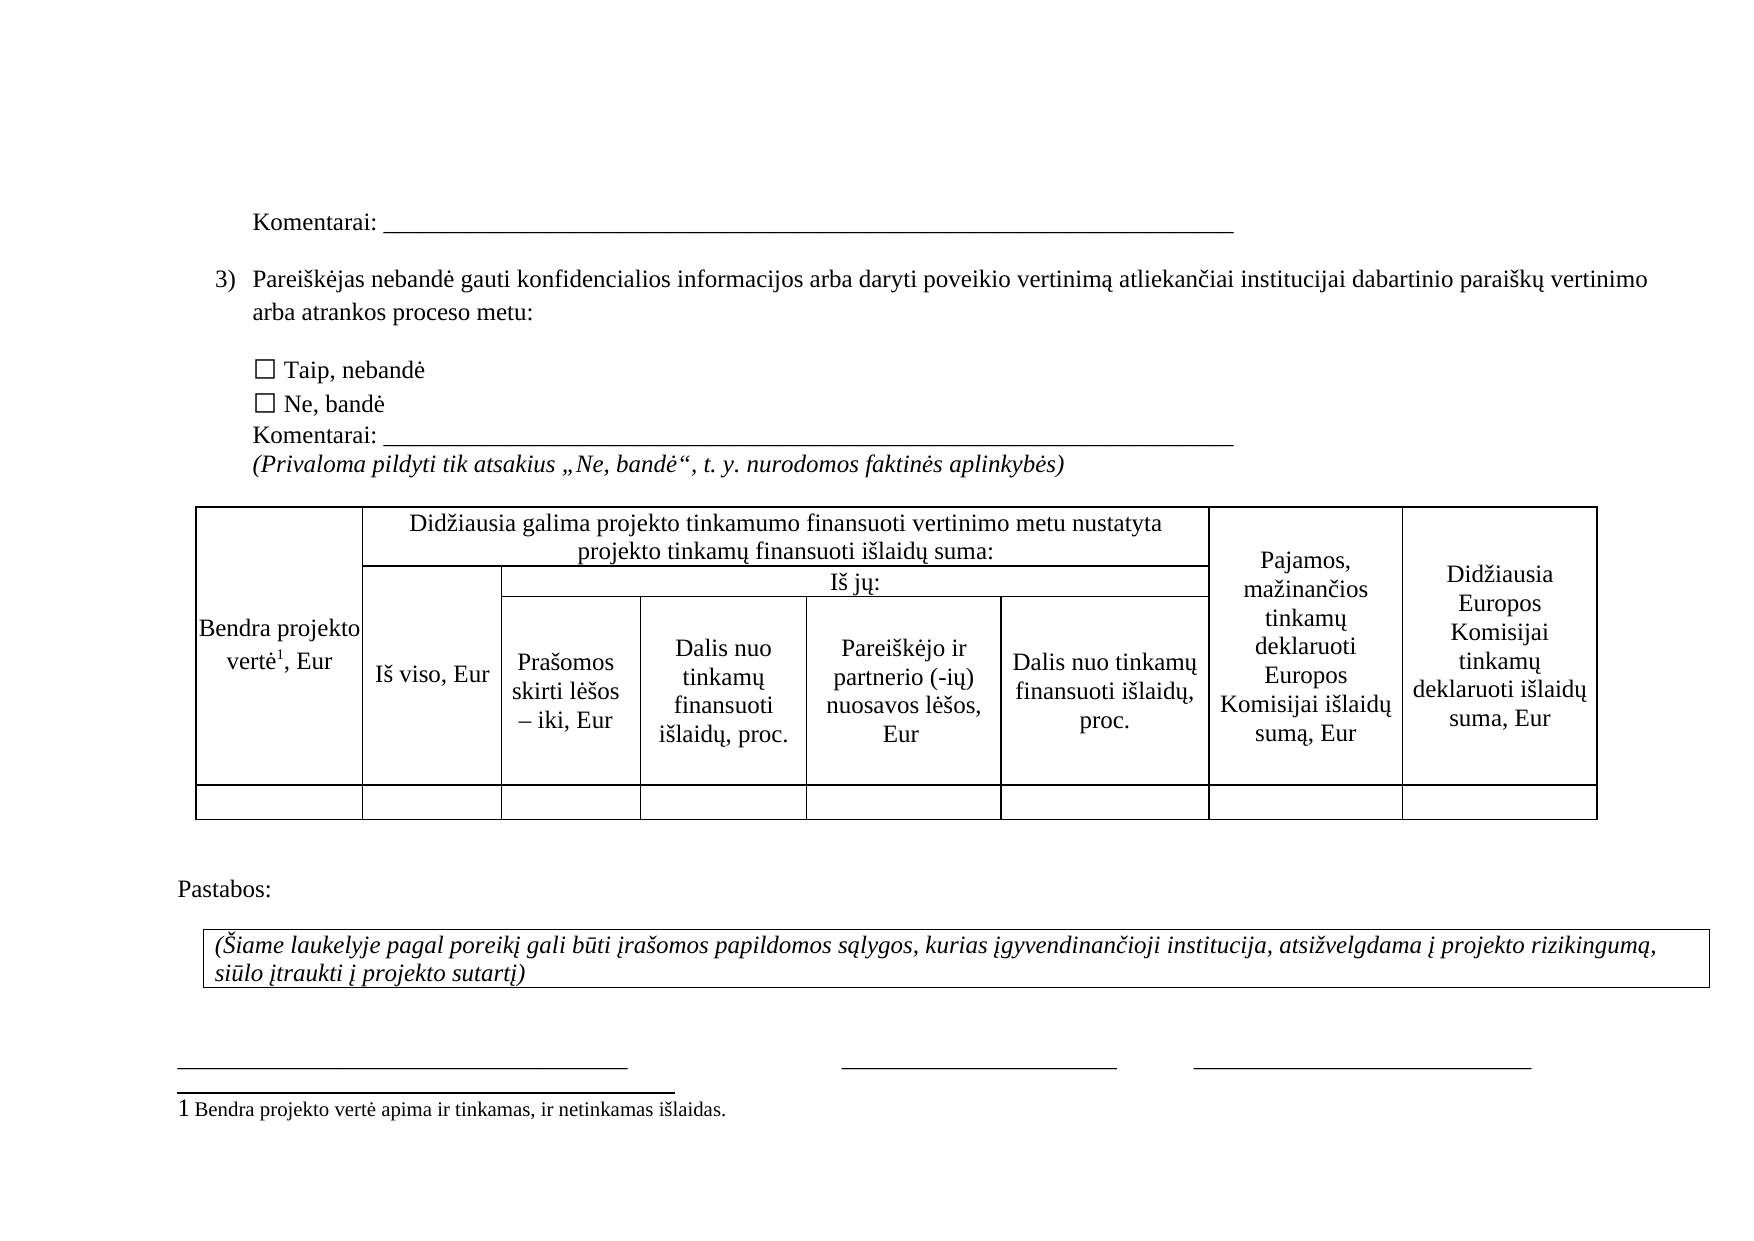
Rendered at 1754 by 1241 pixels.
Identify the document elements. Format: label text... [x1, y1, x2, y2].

table_cell [363, 786, 501, 818]
text ⬜ Ne, bandė [252, 386, 1683, 420]
text ⬜ Taip, nebandė [252, 352, 1683, 386]
table_header Didžiausia Europos Komisijai tinkamų deklaruoti išlaidų suma, Eur [1403, 508, 1596, 784]
text Pastabos: [177, 874, 1683, 903]
table_cell [197, 786, 362, 818]
table_cell [502, 786, 640, 818]
table_cell Pareiškėjo ir partnerio (-ių) nuosavos lėšos, Eur [807, 597, 1000, 784]
table_cell [807, 786, 1000, 818]
table_cell [1002, 786, 1208, 818]
table_cell [1403, 786, 1596, 818]
table_header Pajamos, mažinančios tinkamų deklaruoti Europos Komisijai išlaidų sumą, Eur [1210, 508, 1402, 784]
table_cell Prašomos skirti lėšos – iki, Eur [502, 597, 640, 784]
table_cell Dalis nuo tinkamų finansuoti išlaidų, proc. [1002, 597, 1208, 784]
text Komentarai: ____________________________________________________________________ [252, 420, 1683, 449]
table_cell Iš jų: [502, 567, 1208, 596]
text 3) Pareiškėjas nebandė gauti konfidencialios informacijos arba daryti poveikio vertinimą atliekančiai institucijai dabartinio paraiškų vertinimo arba atrankos proceso metu: [215, 264, 1683, 326]
table_cell [1210, 786, 1402, 818]
table_header Bendra projekto vertė, Eur [197, 508, 362, 784]
text ____________________________________ ______________________ ___________________________ [177, 1043, 1683, 1072]
table_cell Iš viso, Eur [363, 567, 501, 784]
text Komentarai: ____________________________________________________________________ [252, 207, 1683, 235]
table_header Didžiausia galima projekto tinkamumo finansuoti vertinimo metu nustatyta projekto tinkamų finansuoti išlaidų suma: [363, 508, 1208, 565]
table_cell [641, 786, 806, 818]
table_header (Šiame laukelyje pagal poreikį gali būti įrašomos papildomos sąlygos, kurias įgyvendinančioji institucija, atsižvelgdama į projekto rizikingumą, siūlo įtraukti į projekto sutartį) [204, 930, 1709, 987]
text (Privaloma pildyti tik atsakius „Ne, bandė“, t. y. nurodomos faktinės aplinkybės) [252, 449, 1683, 477]
table_cell Dalis nuo tinkamų finansuoti išlaidų, proc. [641, 597, 806, 784]
